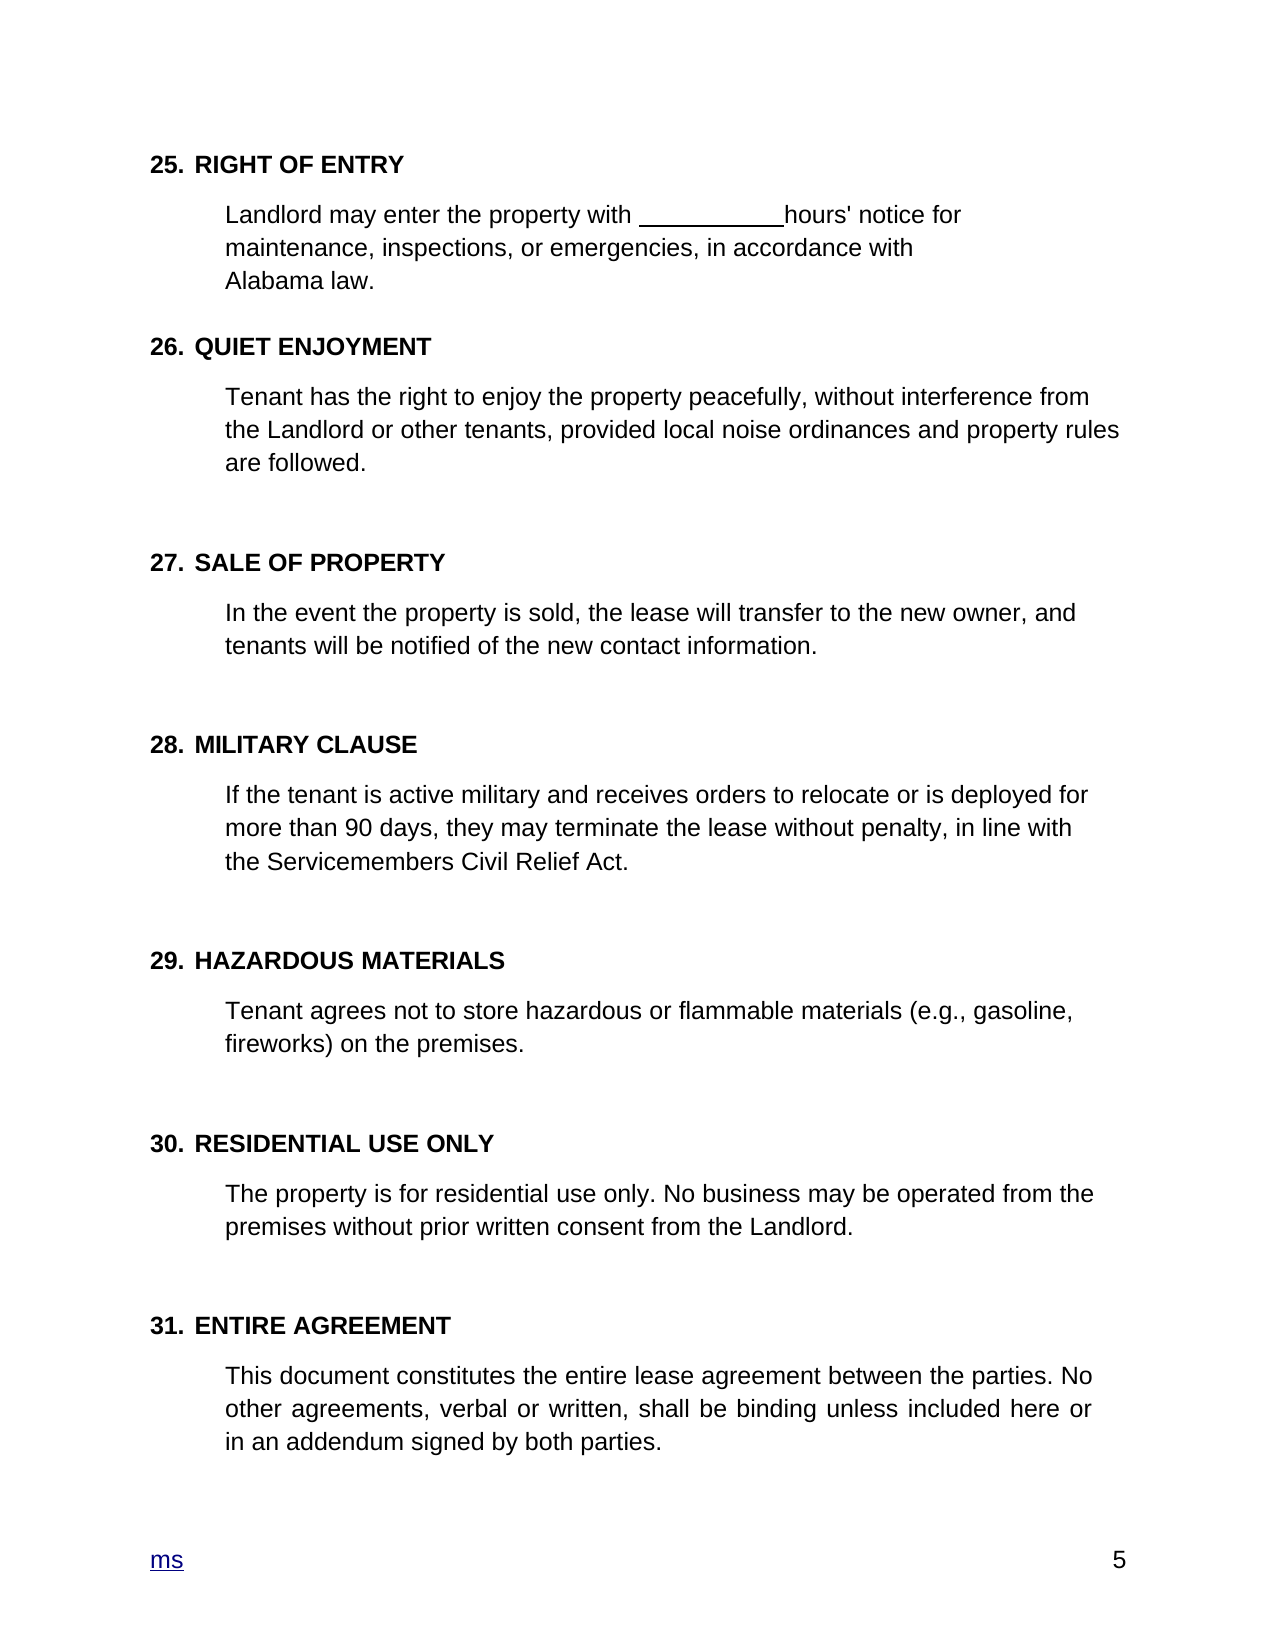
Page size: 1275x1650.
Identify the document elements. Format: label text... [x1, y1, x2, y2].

text Tenant has the right to enjoy the property peacefully, without interference from the Landlord or other tenants, provided local noise ordinances and property rules are followed. [225, 382, 1123, 477]
subtitle SALE OF PROPERTY [150, 548, 1133, 577]
subtitle HAZARDOUS MATERIALS [150, 946, 1133, 975]
subtitle RIGHT OF ENTRY [150, 150, 1133, 179]
text Landlord may enter the property with hours' notice for maintenance, inspections, or emergencies, in accordance with Alabama law. [225, 200, 963, 295]
text If the tenant is active military and receives orders to relocate or is deployed for more than 90 days, they may terminate the lease without penalty, in line with the Servicemembers Civil Relief Act. [225, 780, 1111, 875]
text This document constitutes the entire lease agreement between the parties. No other agreements, verbal or written, shall be binding unless included here or in an addendum signed by both parties. [225, 1361, 1092, 1456]
subtitle RESIDENTIAL USE ONLY [150, 1129, 1133, 1157]
subtitle ENTIRE AGREEMENT [150, 1311, 1133, 1340]
text In the event the property is sold, the lease will transfer to the new owner, and tenants will be notified of the new contact information. [225, 598, 1133, 659]
text The property is for residential use only. No business may be operated from the premises without prior written consent from the Landlord. [225, 1178, 1133, 1240]
subtitle QUIET ENJOYMENT [150, 332, 1133, 361]
subtitle MILITARY CLAUSE [150, 730, 1133, 759]
text Tenant agrees not to store hazardous or flammable materials (e.g., gasoline, fireworks) on the premises. [225, 996, 1133, 1058]
